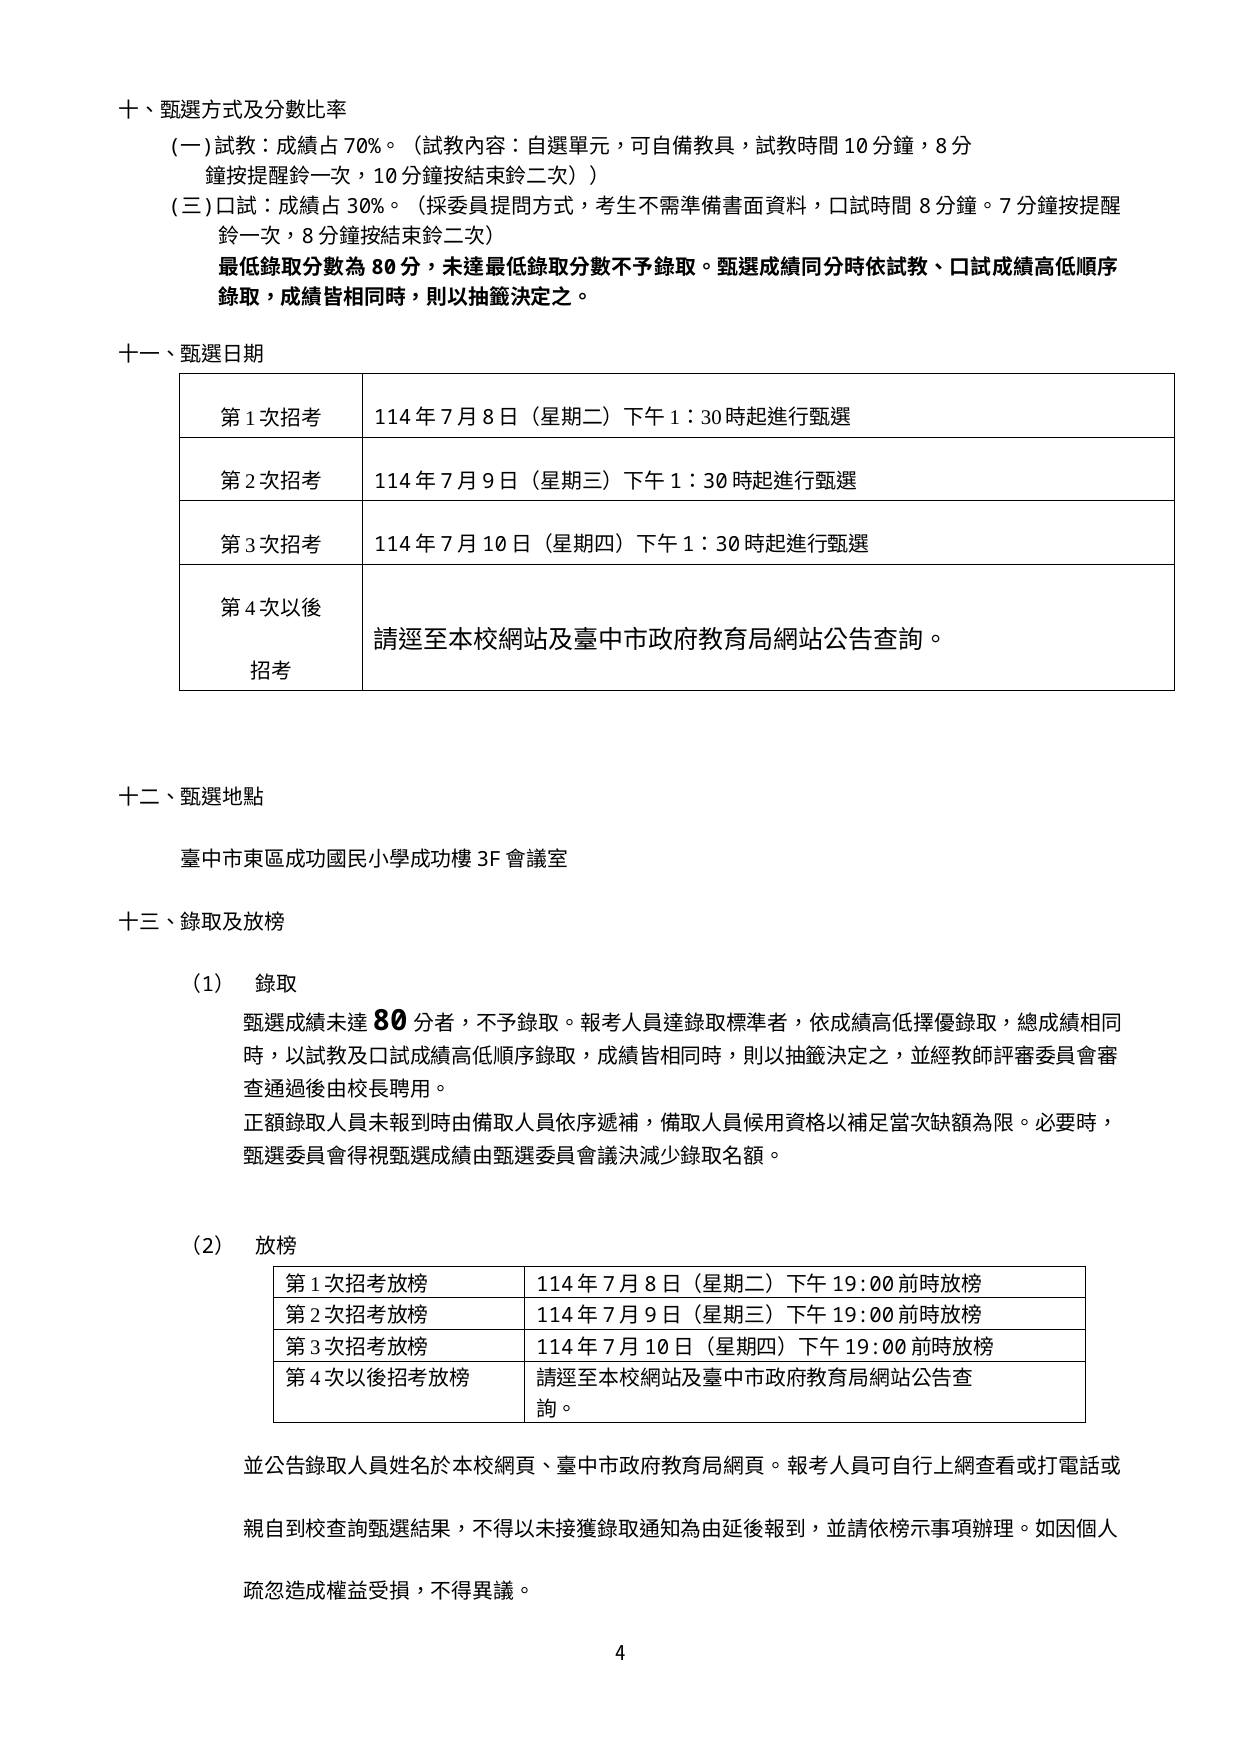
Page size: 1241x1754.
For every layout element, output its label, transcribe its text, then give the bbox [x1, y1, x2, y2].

text 鐘按提醒鈴一次，10分鐘按結束鈴二次）） [118, 159, 1122, 189]
text (一)試教：成績占70%。（試教內容：自選單元，可自備教具，試教時間10分鐘，8分 [118, 129, 1122, 159]
table_cell 114年7月10日（星期四）下午1：30時起進行甄選 [363, 501, 1174, 564]
table_cell 114年7月9日（星期三）下午1：30時起進行甄選 [363, 438, 1174, 500]
table_cell 第4次以後招考放榜 [274, 1362, 524, 1422]
table_cell 請逕至本校網站及臺中市政府教育局網站公告查 詢。 [525, 1362, 1085, 1422]
table_cell 第2次招考 [180, 438, 362, 500]
text 十一、甄選日期 [118, 311, 1122, 373]
table_cell 第3次招考 [180, 501, 362, 564]
table_cell 第3次招考放榜 [274, 1330, 524, 1361]
text 並公告錄取人員姓名於本校網頁、臺中市政府教育局網頁。報考人員可自行上網查看或打電話或親自到校查詢甄選結果，不得以未接獲錄取通知為由延後報到，並請依榜示事項辦理。如因個人疏忽造成權益受損，不得異議。 [243, 1423, 1122, 1611]
text 臺中市東區成功國民小學成功樓3F會議室 [181, 816, 1122, 878]
text (三)口試：成績占30%。（採委員提問方式，考生不需準備書面資料，口試時間8分鐘。7分鐘按提醒鈴一次，8分鐘按結束鈴二次） [168, 189, 1122, 250]
table_header 114年7月8日（星期二）下午19:00前時放榜 [525, 1267, 1085, 1297]
table_header 第1次招考放榜 [274, 1267, 524, 1297]
table_cell 第4次以後 招考 [180, 565, 362, 690]
table_cell 114年7月10日（星期四）下午19:00前時放榜 [525, 1330, 1085, 1361]
text 十二、甄選地點 [118, 753, 1122, 816]
text 十三、錄取及放榜 [118, 878, 1122, 941]
list 錄取 [181, 941, 1122, 1003]
text 甄選成績未達80分者，不予錄取。報考人員達錄取標準者，依成績高低擇優錄取，總成績相同時，以試教及口試成績高低順序錄取，成績皆相同時，則以抽籤決定之，並經教師評審委員會審查通過後由校長聘用。 [243, 1003, 1122, 1103]
table_cell 第2次招考放榜 [274, 1298, 524, 1329]
text 最低錄取分數為80分，未達最低錄取分數不予錄取。甄選成績同分時依試教、口試成績高低順序錄取，成績皆相同時，則以抽籤決定之。 [218, 250, 1122, 311]
table_header 114年7月8日（星期二）下午1：30時起進行甄選 [363, 374, 1174, 437]
table_header 第1次招考 [180, 374, 362, 437]
text 正額錄取人員未報到時由備取人員依序遞補，備取人員候用資格以補足當次缺額為限。必要時，甄選委員會得視甄選成績由甄選委員會議決減少錄取名額。 [243, 1103, 1122, 1170]
text 十、甄選方式及分數比率 [118, 66, 1122, 129]
table_cell 114年7月9日（星期三）下午19:00前時放榜 [525, 1298, 1085, 1329]
table_cell 請逕至本校網站及臺中市政府教育局網站公告查詢。 [363, 565, 1174, 690]
list 放榜 [181, 1203, 1122, 1266]
